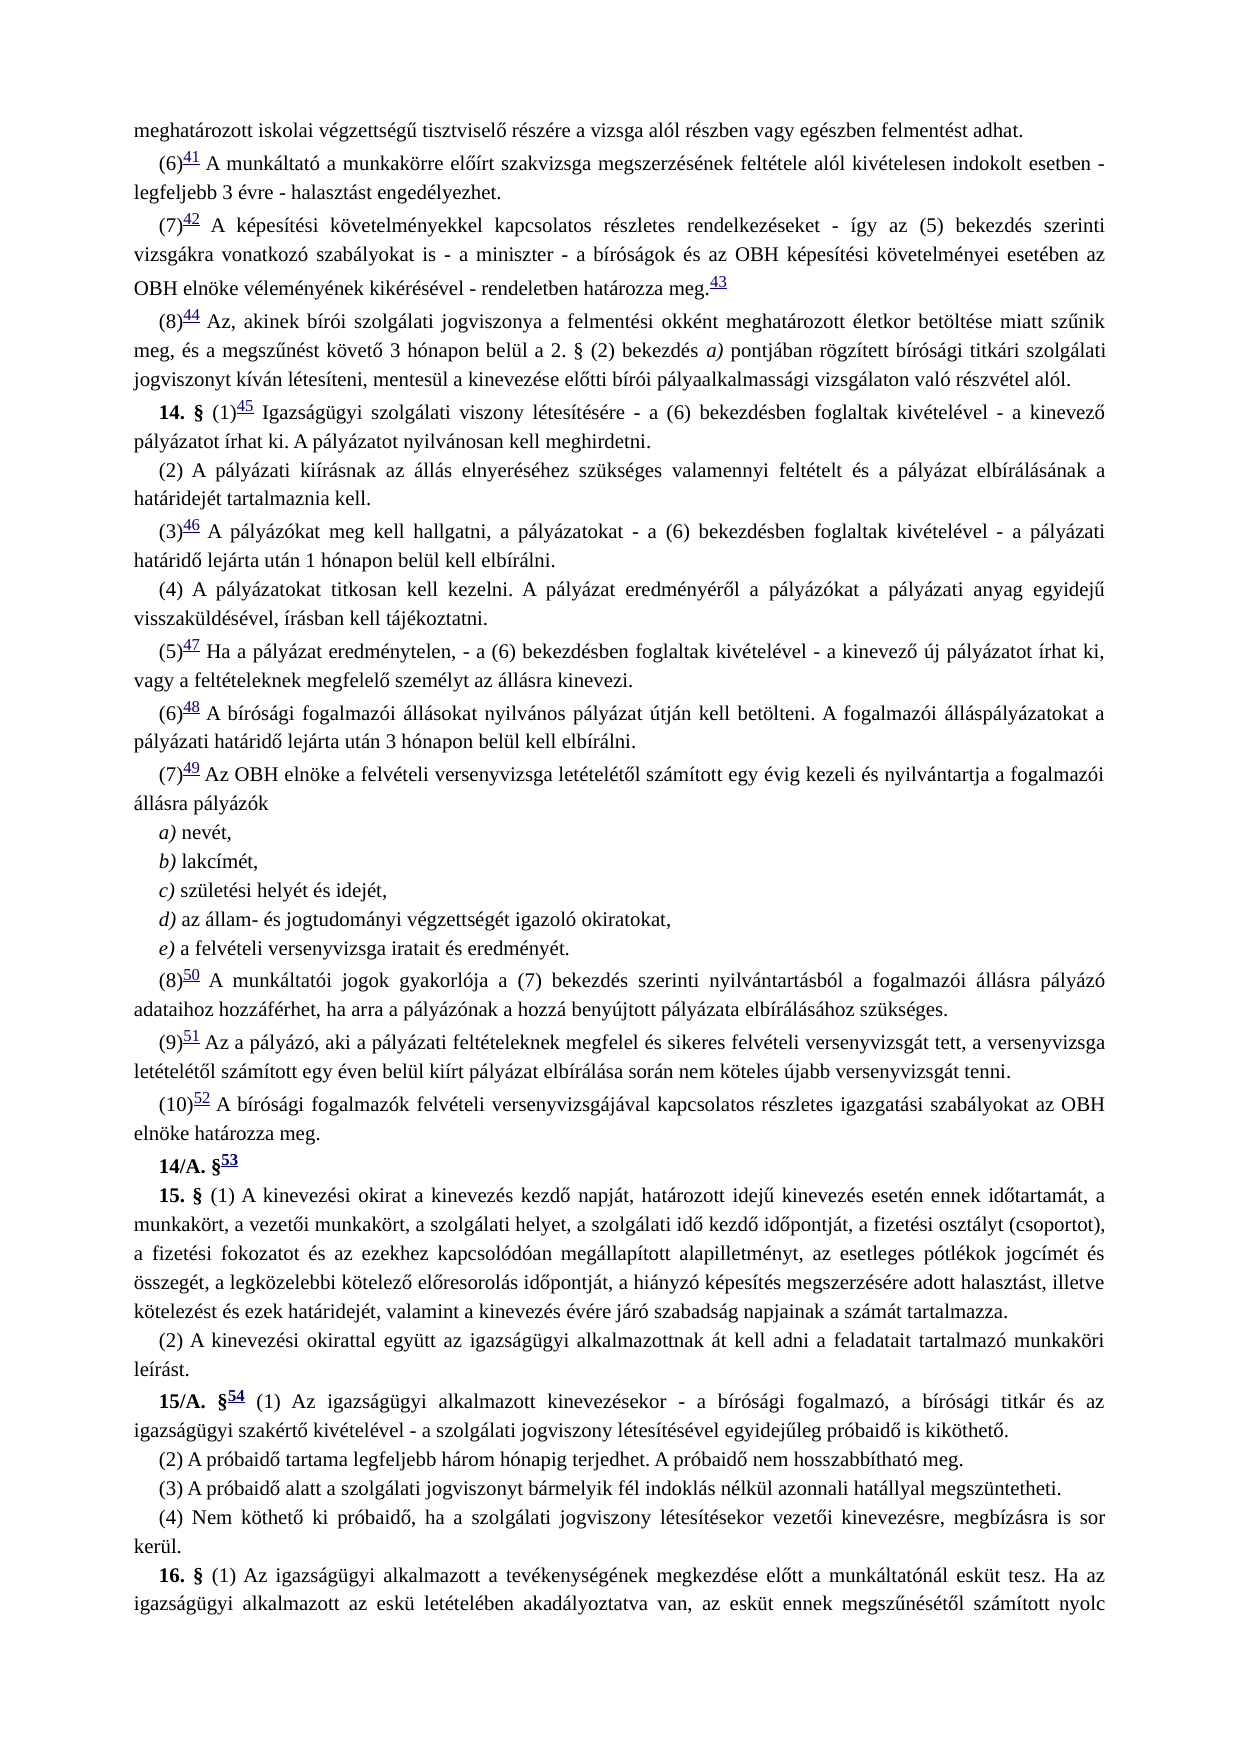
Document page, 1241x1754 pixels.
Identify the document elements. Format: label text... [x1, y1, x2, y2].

text meghatározott iskolai végzettségű tisztviselő részére a vizsga alól részben vagy egészben felmentést adhat. [134, 118, 1106, 142]
text (8)50 A munkáltatói jogok gyakorlója a (7) bekezdés szerinti nyilvántartásból a fogalmazói állásra pályázó adataihoz hozzáférhet, ha arra a pályázónak a hozzá benyújtott pályázata elbírálásához szükséges. [134, 964, 1106, 1021]
text (4) A pályázatokat titkosan kell kezelni. A pályázat eredményéről a pályázókat a pályázati anyag egyidejű visszaküldésével, írásban kell tájékoztatni. [134, 577, 1106, 630]
text (6)48 A bírósági fogalmazói állásokat nyilvános pályázat útján kell betölteni. A fogalmazói álláspályázatokat a pályázati határidő lejárta után 3 hónapon belül kell elbírálni. [134, 696, 1106, 753]
text 15. § (1) A kinevezési okirat a kinevezés kezdő napját, határozott idejű kinevezés esetén ennek időtartamát, a munkakört, a vezetői munkakört, a szolgálati helyet, a szolgálati idő kezdő időpontját, a fizetési osztályt (csoportot), a fizetési fokozatot és az ezekhez kapcsolódóan megállapított alapilletményt, az esetleges pótlékok jogcímét és összegét, a legközelebbi kötelező előresorolás időpontját, a hiányzó képesítés megszerzésére adott halasztást, illetve kötelezést és ezek határidejét, valamint a kinevezés évére járó szabadság napjainak a számát tartalmazza. [134, 1183, 1106, 1323]
text 16. § (1) Az igazságügyi alkalmazott a tevékenységének megkezdése előtt a munkáltatónál esküt tesz. Ha az igazságügyi alkalmazott az eskü letételében akadályoztatva van, az esküt ennek megszűnésétől számított nyolc [134, 1562, 1106, 1615]
text e) a felvételi versenyvizsga iratait és eredményét. [134, 935, 1106, 959]
text (10)52 A bírósági fogalmazók felvételi versenyvizsgájával kapcsolatos részletes igazgatási szabályokat az OBH elnöke határozza meg. [134, 1088, 1106, 1145]
text (3)46 A pályázókat meg kell hallgatni, a pályázatokat - a (6) bekezdésben foglaltak kivételével - a pályázati határidő lejárta után 1 hónapon belül kell elbírálni. [134, 515, 1106, 572]
text (9)51 Az a pályázó, aki a pályázati feltételeknek megfelel és sikeres felvételi versenyvizsgát tett, a versenyvizsga letételétől számított egy éven belül kiírt pályázat elbírálása során nem köteles újabb versenyvizsgát tenni. [134, 1026, 1106, 1083]
text (6)41 A munkáltató a munkakörre előírt szakvizsga megszerzésének feltétele alól kivételesen indokolt esetben - legfeljebb 3 évre - halasztást engedélyezhet. [134, 147, 1106, 204]
text (2) A próbaidő tartama legfeljebb három hónapig terjedhet. A próbaidő nem hosszabbítható meg. [134, 1447, 1106, 1471]
text 15/A. §54 (1) Az igazságügyi alkalmazott kinevezésekor - a bírósági fogalmazó, a bírósági titkár és az igazságügyi szakértő kivételével - a szolgálati jogviszony létesítésével egyidejűleg próbaidő is kiköthető. [134, 1385, 1106, 1442]
text a) nevét, [134, 820, 1106, 844]
text (2) A pályázati kiírásnak az állás elnyeréséhez szükséges valamennyi feltételt és a pályázat elbírálásának a határidejét tartalmaznia kell. [134, 457, 1106, 510]
text d) az állam- és jogtudományi végzettségét igazoló okiratokat, [134, 907, 1106, 931]
text (7)49 Az OBH elnöke a felvételi versenyvizsga letételétől számított egy évig kezeli és nyilvántartja a fogalmazói állásra pályázók [134, 758, 1106, 815]
text (4) Nem köthető ki próbaidő, ha a szolgálati jogviszony létesítésekor vezetői kinevezésre, megbízásra is sor kerül. [134, 1505, 1106, 1558]
text (5)47 Ha a pályázat eredménytelen, - a (6) bekezdésben foglaltak kivételével - a kinevező új pályázatot írhat ki, vagy a feltételeknek megfelelő személyt az állásra kinevezi. [134, 635, 1106, 692]
text (3) A próbaidő alatt a szolgálati jogviszonyt bármelyik fél indoklás nélkül azonnali hatállyal megszüntetheti. [134, 1476, 1106, 1500]
text c) születési helyét és idejét, [134, 878, 1106, 902]
text (7)42 A képesítési követelményekkel kapcsolatos részletes rendelkezéseket - így az (5) bekezdés szerinti vizsgákra vonatkozó szabályokat is - a miniszter - a bíróságok és az OBH képesítési követelményei esetében az OBH elnöke véleményének kikérésével - rendeletben határozza meg.43 [134, 209, 1106, 299]
text b) lakcímét, [134, 849, 1106, 873]
text (8)44 Az, akinek bírói szolgálati jogviszonya a felmentési okként meghatározott életkor betöltése miatt szűnik meg, és a megszűnést követő 3 hónapon belül a 2. § (2) bekezdés a) pontjában rögzített bírósági titkári szolgálati jogviszonyt kíván létesíteni, mentesül a kinevezése előtti bírói pályaalkalmassági vizsgálaton való részvétel alól. [134, 305, 1106, 391]
text (2) A kinevezési okirattal együtt az igazságügyi alkalmazottnak át kell adni a feladatait tartalmazó munkaköri leírást. [134, 1328, 1106, 1381]
text 14. § (1)45 Igazságügyi szolgálati viszony létesítésére - a (6) bekezdésben foglaltak kivételével - a kinevező pályázatot írhat ki. A pályázatot nyilvánosan kell meghirdetni. [134, 396, 1106, 453]
text 14/A. §53 [134, 1149, 1106, 1178]
